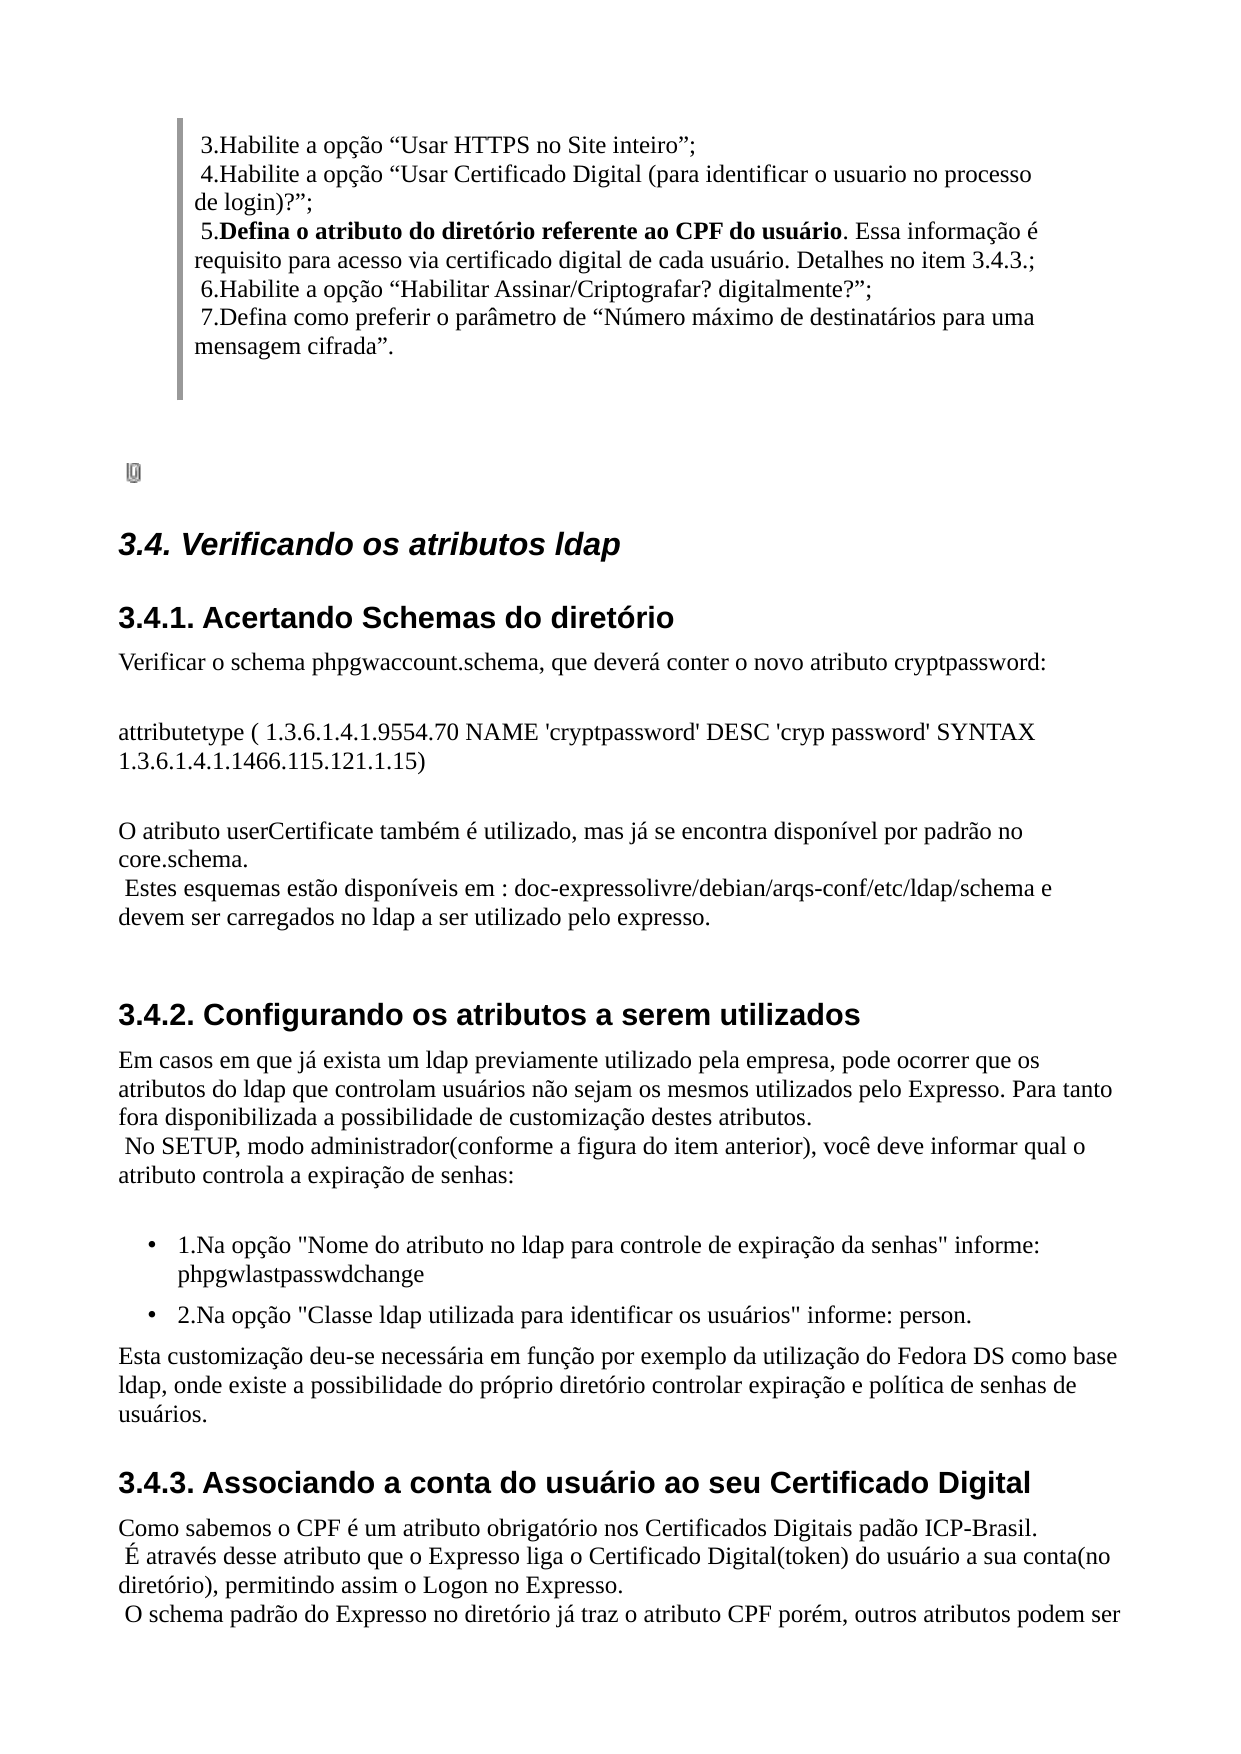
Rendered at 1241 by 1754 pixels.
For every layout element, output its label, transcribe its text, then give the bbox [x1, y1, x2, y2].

text 3.Habilite a opção “Usar HTTPS no Site inteiro”; 4.Habilite a opção “Usar Certificado Digital (para identificar o usuario no processo de login)?”; 5.Defina o atributo do diretório referente ao CPF do usuário. Essa informação é requisito para acesso via certificado digital de cada usuário. Detalhes no item 3.4.3.; 6.Habilite a opção “Habilitar Assinar/Criptografar? digitalmente?”; 7.Defina como preferir o parâmetro de “Número máximo de destinatários para uma mensagem cifrada”. [183, 118, 1063, 400]
text attributetype ( 1.3.6.1.4.1.9554.70 NAME 'cryptpassword' DESC 'cryp password' SYNTAX 1.3.6.1.4.1.1466.115.121.1.15) [118, 717, 1122, 803]
text Verificar o schema phpgwaccount.schema, que deverá conter o novo atributo cryptpassword: [118, 647, 1122, 704]
list 2.Na opção "Classe ldap utilizada para identificar os usuários" informe: person. [148, 1300, 1122, 1329]
text Como sabemos o CPF é um atributo obrigatório nos Certificados Digitais padão ICP-Brasil. É através desse atributo que o Expresso liga o Certificado Digital(token) do usuário a sua conta(no diretório), permitindo assim o Logon no Expresso. O schema padrão do Expresso no diretório já traz o atributo CPF porém, outros atributos podem ser [118, 1513, 1122, 1628]
subtitle 3.4. Verificando os atributos ldap [118, 525, 1122, 562]
text O atributo userCertificate também é utilizado, mas já se encontra disponível por padrão no core.schema. Estes esquemas estão disponíveis em : doc-expressolivre/debian/arqs-conf/etc/ldap/schema e devem ser carregados no ldap a ser utilizado pelo expresso. [118, 816, 1122, 959]
text Esta customização deu-se necessária em função por exemplo da utilização do Fedora DS como base ldap, onde existe a possibilidade do próprio diretório controlar expiração e política de senhas de usuários. [118, 1341, 1122, 1427]
subtitle 3.4.2. Configurando os atributos a serem utilizados [118, 997, 1122, 1032]
subtitle 3.4.3. Associando a conta do usuário ao seu Certificado Digital [118, 1465, 1122, 1500]
text Em casos em que já exista um ldap previamente utilizado pela empresa, pode ocorrer que os atributos do ldap que controlam usuários não sejam os mesmos utilizados pelo Expresso. Para tanto fora disponibilizada a possibilidade de customização destes atributos. No SETUP, modo administrador(conforme a figura do item anterior), você deve informar qual o atributo controla a expiração de senhas: [118, 1045, 1122, 1217]
list 1.Na opção "Nome do atributo no ldap para controle de expiração da senhas" informe: phpgwlastpasswdchange [148, 1230, 1122, 1287]
subtitle 3.4.1. Acertando Schemas do diretório [118, 599, 1122, 634]
